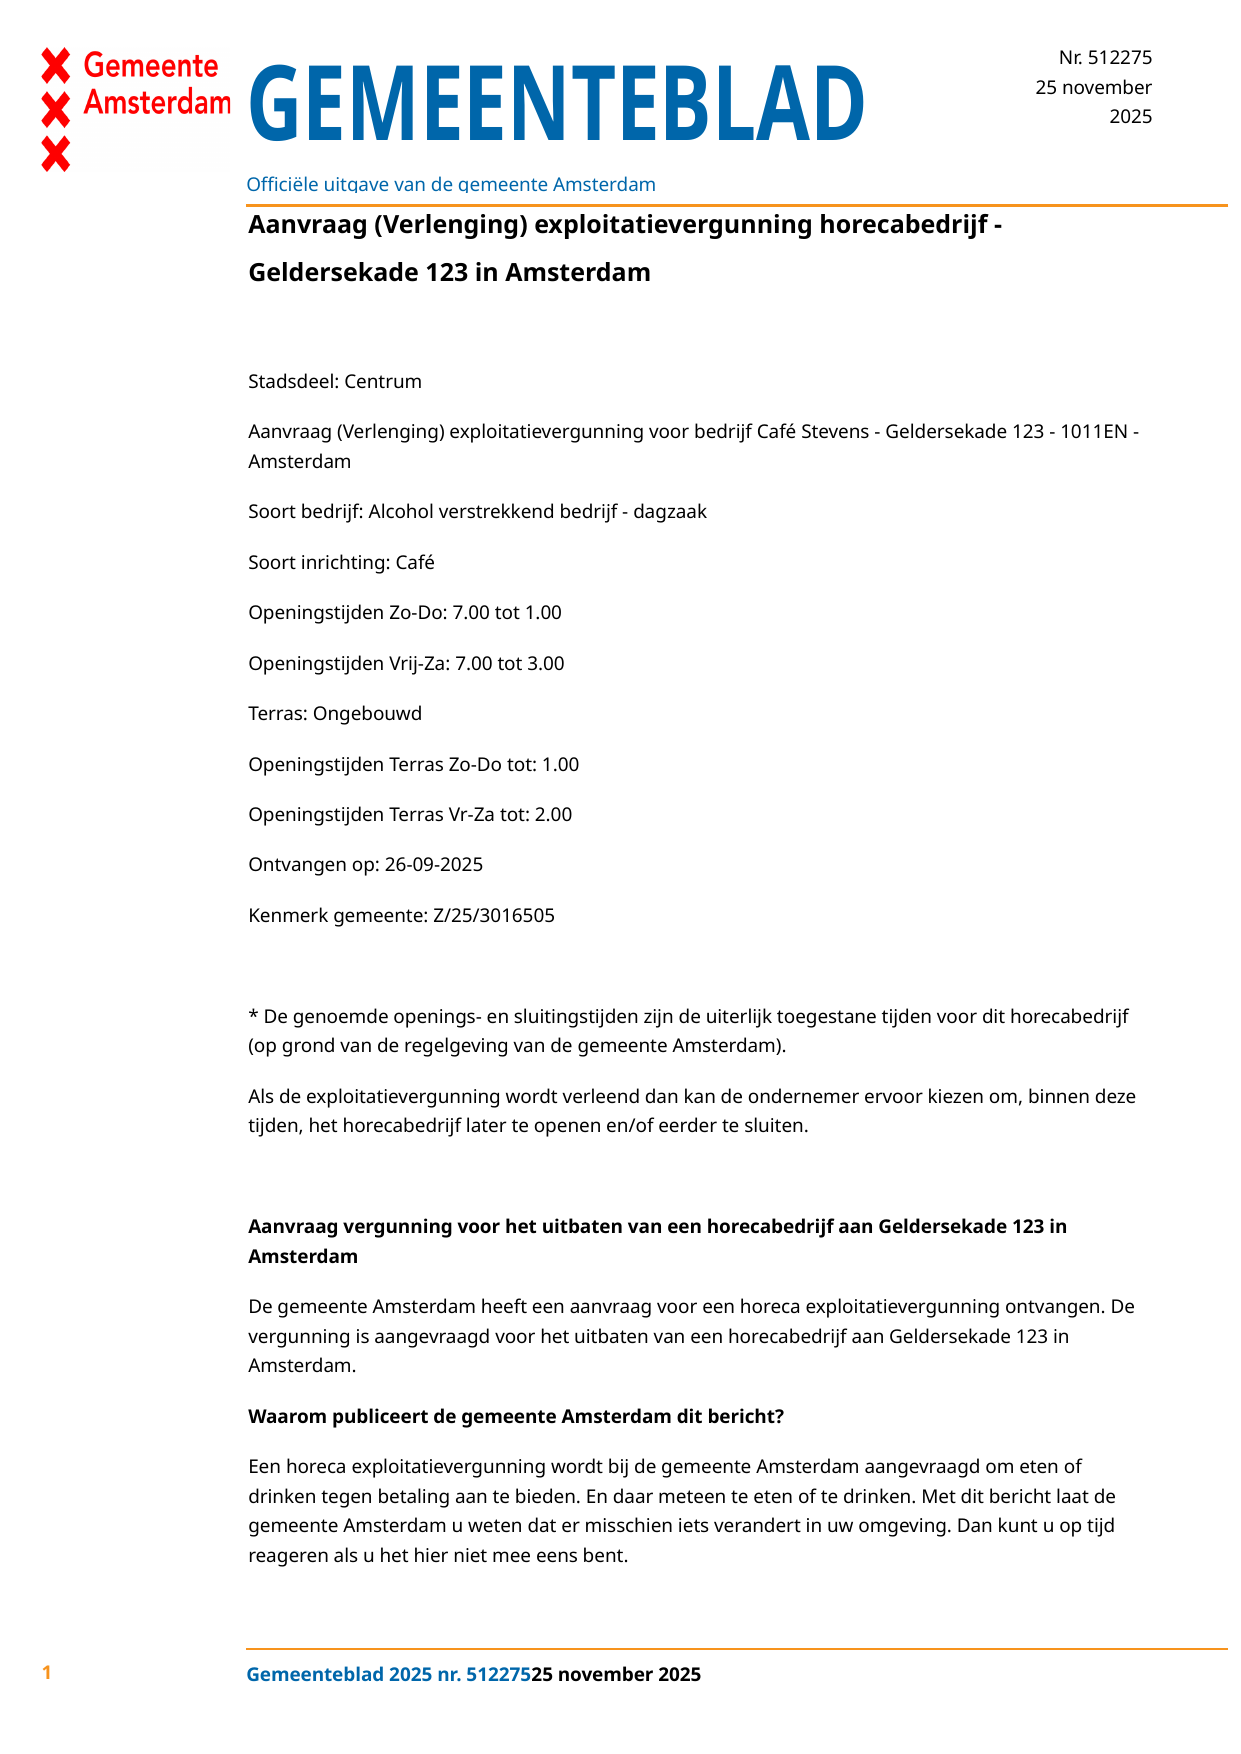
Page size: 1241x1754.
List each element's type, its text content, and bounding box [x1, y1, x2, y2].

text Aanvraag (Verlenging) exploitatievergunning voor bedrijf Café Stevens - Geldersekade 123 - 1011EN - Amsterdam [248, 419, 1152, 474]
text Aanvraag vergunning voor het uitbaten van een horecabedrijf aan Geldersekade 123 in Amsterdam [248, 1213, 1152, 1269]
text Openingstijden Vrij-Za: 7.00 tot 3.00 [248, 650, 1152, 676]
text Een horeca exploitatievergunning wordt bij de gemeente Amsterdam aangevraagd om eten of drinken tegen betaling aan te bieden. En daar meteen te eten of te drinken. Met dit bericht laat de gemeente Amsterdam u weten dat er misschien iets verandert in uw omgeving. Dan kunt u op tijd reageren als u het hier niet mee eens bent. [248, 1453, 1152, 1568]
text Waarom publiceert de gemeente Amsterdam dit bericht? [248, 1403, 1152, 1429]
text De gemeente Amsterdam heeft een aanvraag voor een horeca exploitatievergunning ontvangen. De vergunning is aangevraagd voor het uitbaten van een horecabedrijf aan Geldersekade 123 in Amsterdam. [248, 1293, 1152, 1378]
text Soort bedrijf: Alcohol verstrekkend bedrijf - dagzaak [248, 499, 1152, 524]
text Ontvangen op: 26-09-2025 [248, 852, 1152, 877]
text Aanvraag (Verlenging) exploitatievergunning horecabedrijf - Geldersekade 123 in Amsterdam [248, 207, 1152, 288]
text Kenmerk gemeente: Z/25/3016505 [248, 902, 1152, 928]
text Soort inrichting: Café [248, 549, 1152, 575]
picture [41, 47, 231, 172]
text Openingstijden Terras Vr-Za tot: 2.00 [248, 801, 1152, 827]
text Stadsdeel: Centrum [248, 368, 1152, 394]
text Openingstijden Zo-Do: 7.00 tot 1.00 [248, 599, 1152, 625]
text Openingstijden Terras Zo-Do tot: 1.00 [248, 751, 1152, 777]
text Terras: Ongebouwd [248, 700, 1152, 726]
text * De genoemde openings- en sluitingstijden zijn de uiterlijk toegestane tijden voor dit horecabedrijf (op grond van de regelgeving van de gemeente Amsterdam). [248, 1003, 1152, 1058]
text Als de exploitatievergunning wordt verleend dan kan de ondernemer ervoor kiezen om, binnen deze tijden, het horecabedrijf later te openen en/of eerder te sluiten. [248, 1083, 1152, 1138]
